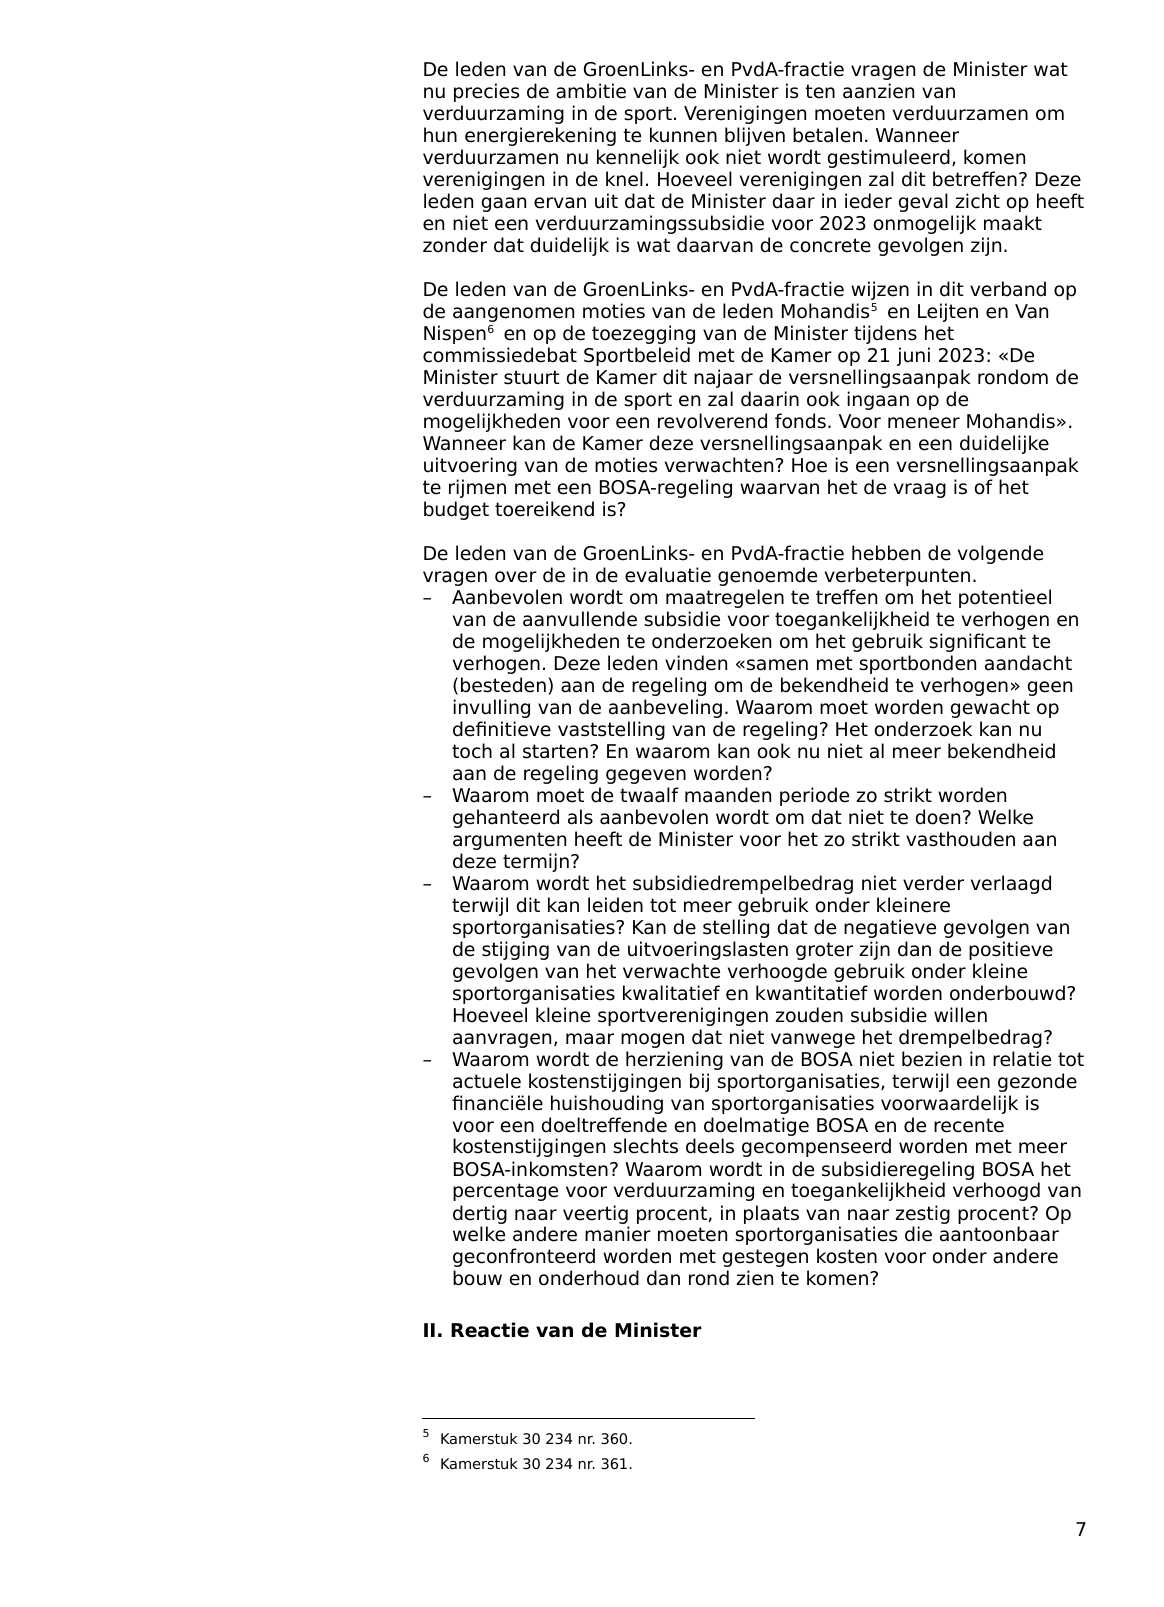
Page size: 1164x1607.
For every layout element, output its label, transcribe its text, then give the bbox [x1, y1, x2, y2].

text Kamerstuk 30 234 nr. 360. [422, 1427, 1087, 1449]
text – Waarom moet de twaalf maanden periode zo strikt worden gehanteerd als aanbevolen wordt om dat niet te doen? Welke argumenten heeft de Minister voor het zo strikt vasthouden aan deze termijn? [422, 785, 1087, 873]
text De leden van de GroenLinks- en PvdA-fractie vragen de Minister wat nu precies de ambitie van de Minister is ten aanzien van verduurzaming in de sport. Verenigingen moeten verduurzamen om hun energierekening te kunnen blijven betalen. Wanneer verduurzamen nu kennelijk ook niet wordt gestimuleerd, komen verenigingen in de knel. Hoeveel verenigingen zal dit betreffen? Deze leden gaan ervan uit dat de Minister daar in ieder geval zicht op heeft en niet een verduurzamingssubsidie voor 2023 onmogelijk maakt zonder dat duidelijk is wat daarvan de concrete gevolgen zijn. [422, 59, 1087, 257]
text De leden van de GroenLinks- en PvdA-fractie hebben de volgende vragen over de in de evaluatie genoemde verbeterpunten. [422, 543, 1087, 587]
text – Waarom wordt de herziening van de BOSA niet bezien in relatie tot actuele kostenstijgingen bij sportorganisaties, terwijl een gezonde financiële huishouding van sportorganisaties voorwaardelijk is voor een doeltreffende en doelmatige BOSA en de recente kostenstijgingen slechts deels gecompenseerd worden met meer BOSA-inkomsten? Waarom wordt in de subsidieregeling BOSA het percentage voor verduurzaming en toegankelijkheid verhoogd van dertig naar veertig procent, in plaats van naar zestig procent? Op welke andere manier moeten sportorganisaties die aantoonbaar geconfronteerd worden met gestegen kosten voor onder andere bouw en onderhoud dan rond zien te komen? [422, 1048, 1087, 1290]
text – Aanbevolen wordt om maatregelen te treffen om het potentieel van de aanvullende subsidie voor toegankelijkheid te verhogen en de mogelijkheden te onderzoeken om het gebruik significant te verhogen. Deze leden vinden «samen met sportbonden aandacht (besteden) aan de regeling om de bekendheid te verhogen» geen invulling van de aanbeveling. Waarom moet worden gewacht op definitieve vaststelling van de regeling? Het onderzoek kan nu toch al starten? En waarom kan ook nu niet al meer bekendheid aan de regeling gegeven worden? [422, 587, 1087, 785]
text De leden van de GroenLinks- en PvdA-fractie wijzen in dit verband op de aangenomen moties van de leden Mohandis en Leijten en Van Nispen en op de toezegging van de Minister tijdens het commissiedebat Sportbeleid met de Kamer op 21 juni 2023: «De Minister stuurt de Kamer dit najaar de versnellingsaanpak rondom de verduurzaming in de sport en zal daarin ook ingaan op de mogelijkheden voor een revolverend fonds. Voor meneer Mohandis». Wanneer kan de Kamer deze versnellingsaanpak en een duidelijke uitvoering van de moties verwachten? Hoe is een versnellingsaanpak te rijmen met een BOSA-regeling waarvan het de vraag is of het budget toereikend is? [422, 279, 1087, 521]
text – Waarom wordt het subsidiedrempelbedrag niet verder verlaagd terwijl dit kan leiden tot meer gebruik onder kleinere sportorganisaties? Kan de stelling dat de negatieve gevolgen van de stijging van de uitvoeringslasten groter zijn dan de positieve gevolgen van het verwachte verhoogde gebruik onder kleine sportorganisaties kwalitatief en kwantitatief worden onderbouwd? Hoeveel kleine sportverenigingen zouden subsidie willen aanvragen, maar mogen dat niet vanwege het drempelbedrag? [422, 873, 1087, 1048]
subtitle II. Reactie van de Minister [422, 1320, 1087, 1342]
text Kamerstuk 30 234 nr. 361. [422, 1452, 1087, 1474]
